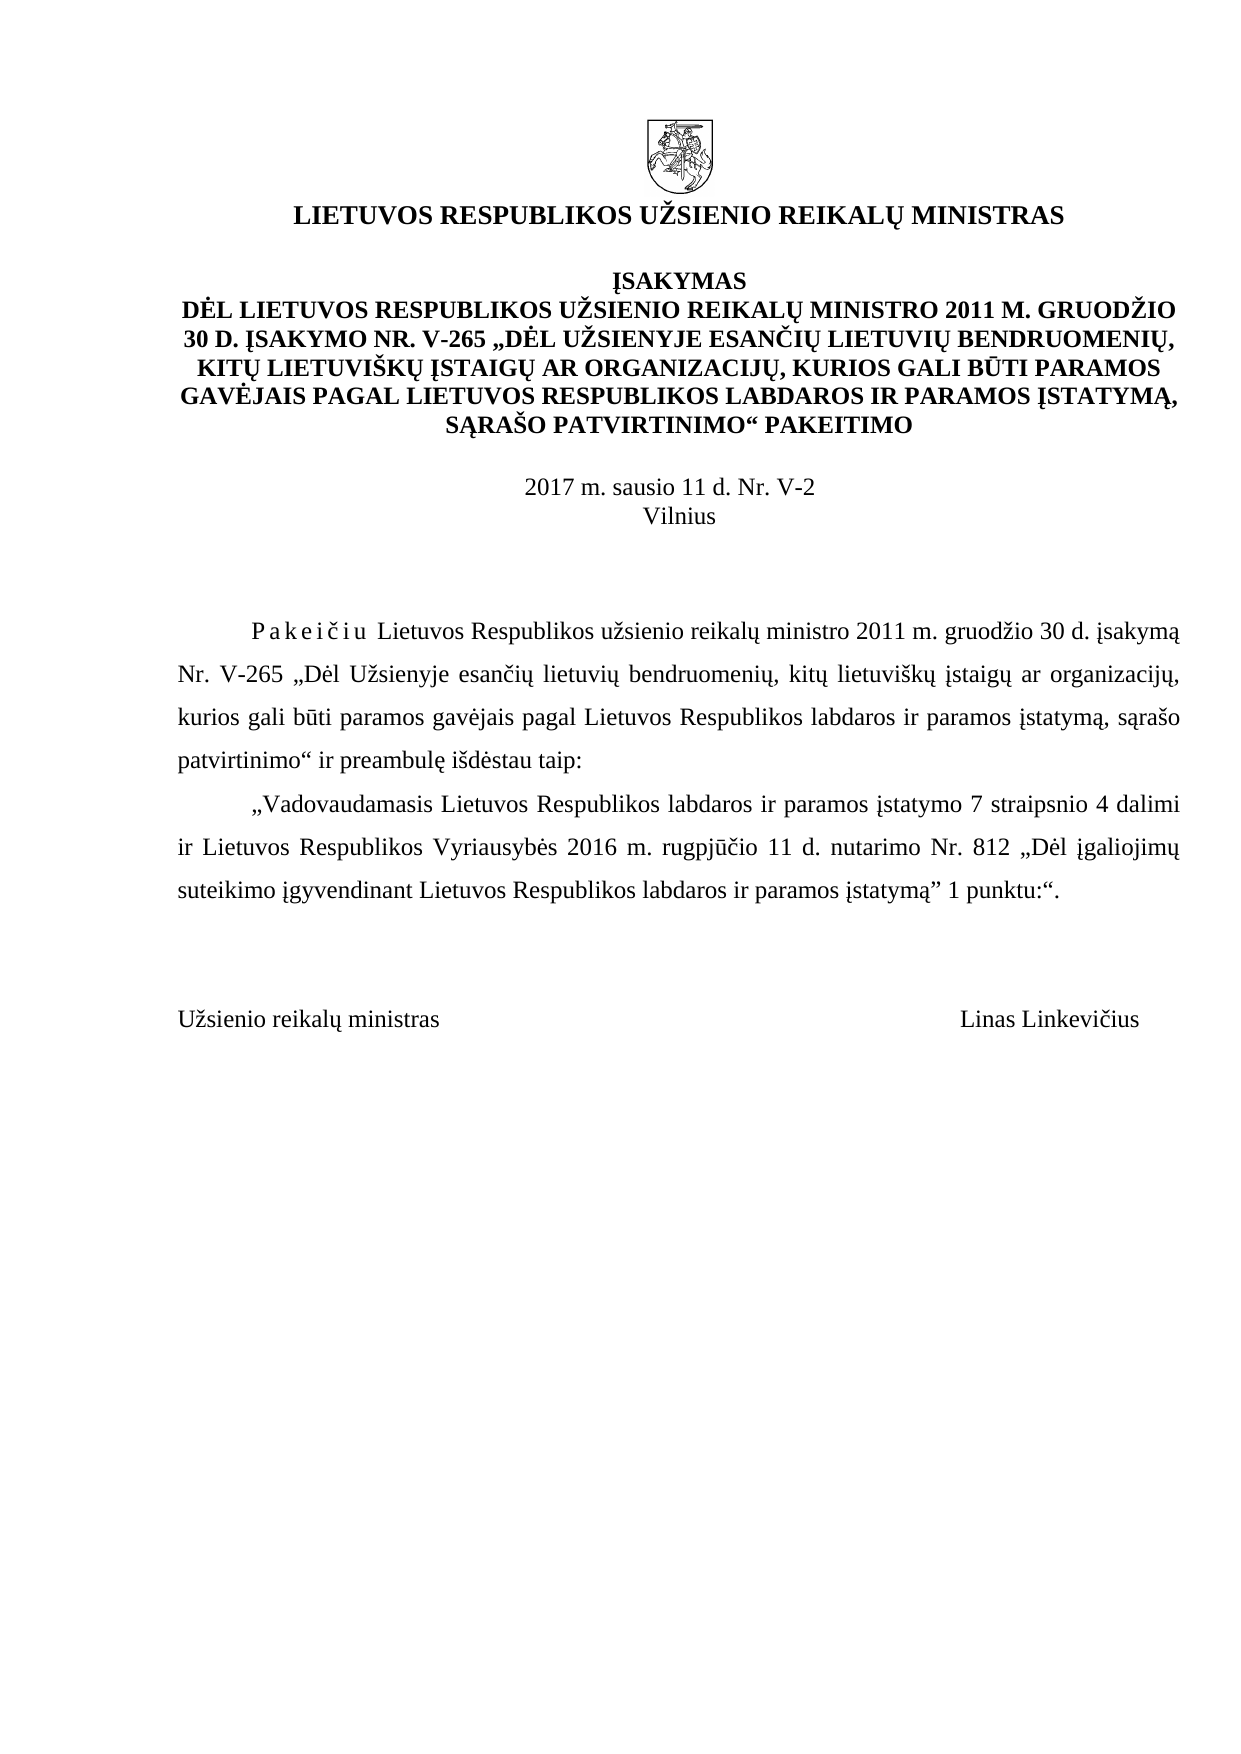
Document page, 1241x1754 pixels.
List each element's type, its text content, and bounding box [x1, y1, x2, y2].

text „Vadovaudamasis Lietuvos Respublikos labdaros ir paramos įstatymo 7 straipsnio 4 dalimi ir Lietuvos Respublikos Vyriausybės 2016 m. rugpjūčio 11 d. nutarimo Nr. 812 „Dėl įgaliojimų suteikimo įgyvendinant Lietuvos Respublikos labdaros ir paramos įstatymą” 1 punktu:“. [177, 789, 1181, 904]
text Užsienio reikalų ministras Linas Linkevičius [177, 1004, 1181, 1033]
text ĮSAKYMAS [177, 266, 1181, 295]
text Pakeičiu Lietuvos Respublikos užsienio reikalų ministro 2011 m. gruodžio 30 d. įsakymą Nr. V-265 „Dėl Užsienyje esančių lietuvių bendruomenių, kitų lietuviškų įstaigų ar organizacijų, kurios gali būti paramos gavėjais pagal Lietuvos Respublikos labdaros ir paramos įstatymą, sąrašo patvirtinimo“ ir preambulę išdėstau taip: [177, 616, 1181, 774]
text 2017 m. sausio 11 d. Nr. V-2 [177, 472, 1181, 501]
text Vilnius [177, 501, 1181, 530]
text DĖL LIETUVOS RESPUBLIKOS UŽSIENIO REIKALŲ MINISTRO 2011 M. GRUODŽIO 30 D. ĮSAKYMO NR. V-265 „DĖL UŽSIENYJE ESANČIŲ LIETUVIŲ BENDRUOMENIŲ, KITŲ LIETUVIŠKŲ ĮSTAIGŲ AR ORGANIZACIJŲ, KURIOS GALI BŪTI PARAMOS GAVĖJAIS PAGAL LIETUVOS RESPUBLIKOS LABDAROS IR PARAMOS ĮSTATYMĄ, SĄRAŠO PATVIRTINIMO“ PAKEITIMO [177, 295, 1181, 439]
text LIETUVOS RESPUBLIKOS UŽSIENIO REIKALŲ MINISTRAS [177, 199, 1181, 231]
